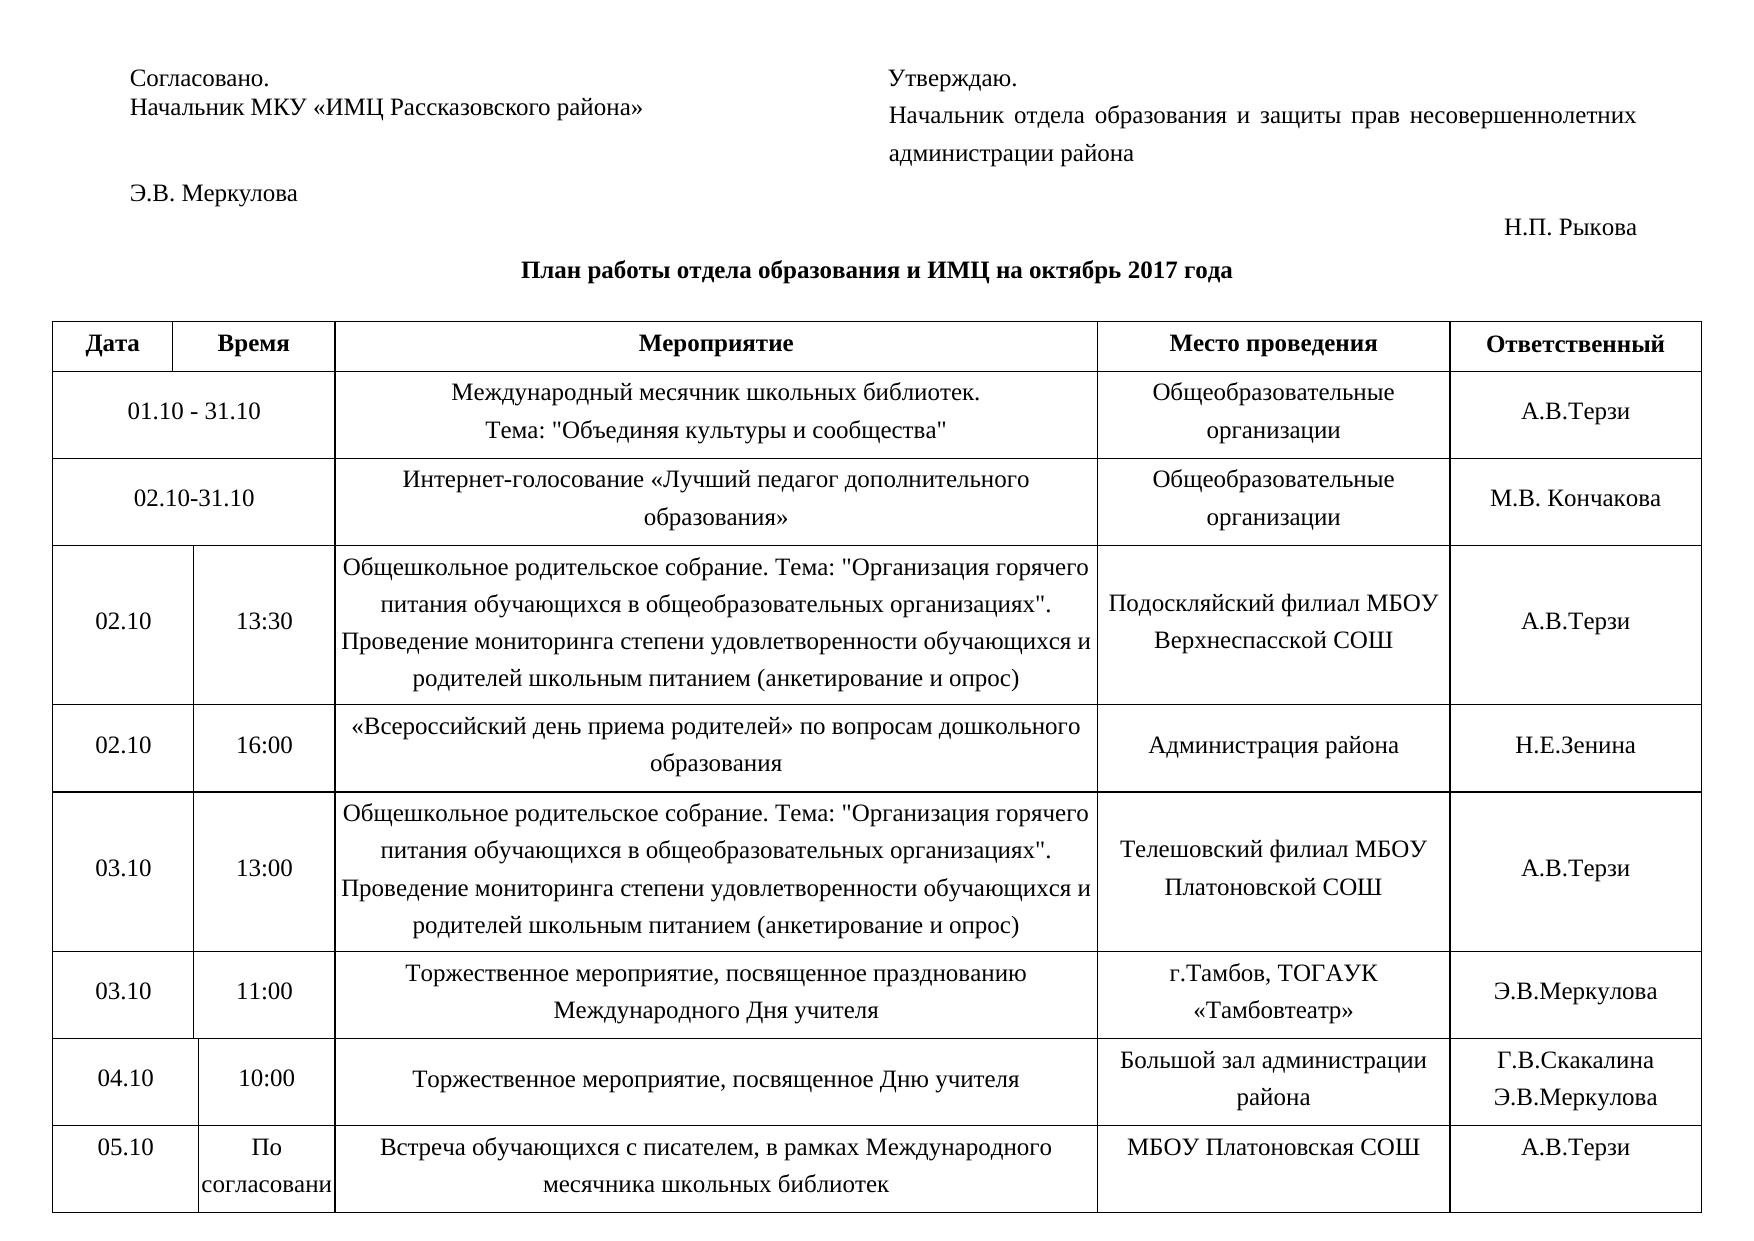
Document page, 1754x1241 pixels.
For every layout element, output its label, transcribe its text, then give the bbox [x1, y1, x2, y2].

table_cell Большой зал администрации района [1098, 1039, 1449, 1125]
table_cell Торжественное мероприятие, посвященное Дню учителя [336, 1039, 1097, 1125]
text План работы отдела образования и ИМЦ на октябрь 2017 года [118, 256, 1636, 284]
table_cell 16:00 [194, 758, 334, 791]
table_cell 16:00 [194, 705, 334, 730]
table_cell А.В.Терзи [1451, 1126, 1701, 1212]
table_cell По согласовани [199, 1126, 334, 1212]
table_cell 10:00 [199, 1039, 334, 1063]
table_cell Администрация района [1098, 705, 1449, 791]
table_cell 01.10 - 31.10 [53, 372, 334, 458]
table_cell Э.В.Меркулова [1451, 952, 1701, 1038]
table_cell Международный месячник школьных библиотек. Тема: "Объединяя культуры и сообщества" [336, 372, 1097, 458]
table_cell 04.10 [53, 1039, 198, 1125]
table_cell 10:00 [199, 1092, 334, 1125]
table_cell Торжественное мероприятие, посвященное празднованию Международного Дня учителя [336, 952, 1097, 1038]
table_cell 03.10 [53, 793, 193, 951]
table_cell 13:00 [194, 793, 334, 853]
table_cell 05.10 [53, 1126, 198, 1212]
table_cell Общеобразовательные организации [1098, 372, 1449, 458]
table_cell г.Тамбов, ТОГАУК «Тамбовтеатр» [1098, 952, 1449, 1038]
table_header Место проведения [1098, 322, 1449, 371]
table_header Ответственный [1451, 322, 1701, 371]
table_cell М.В. Кончакова [1451, 459, 1701, 545]
table_header Согласовано. Начальник МКУ «ИМЦ Рассказовского района» Э.В. Меркулова [124, 58, 883, 256]
table_cell 13:00 [194, 882, 334, 951]
table_header Дата [53, 322, 172, 371]
table_header Утверждаю. Начальник отдела образования и защиты прав несовершеннолетних администрации района Н.П. Рыкова [883, 58, 1642, 256]
table_cell Общешкольное родительское собрание. Тема: "Организация горячего питания обучающихся в общеобразовательных организациях". Проведение мониторинга степени удовлетворенности обучающихся и родителей школьным питанием (анкетирование и опрос) [336, 546, 1097, 704]
table_cell Интернет-голосование «Лучший педагог дополнительного образования» [336, 459, 1097, 545]
table_cell 11:00 [194, 952, 334, 976]
table_cell 02.10 [53, 546, 193, 704]
table_cell 02.10-31.10 [53, 459, 334, 545]
table_cell 13:30 [194, 546, 334, 606]
table_cell 03.10 [53, 952, 193, 1038]
table_cell А.В.Терзи [1451, 372, 1701, 458]
table_cell А.В.Терзи [1451, 546, 1701, 704]
table_cell 13:30 [194, 635, 334, 704]
table_cell МБОУ Платоновская СОШ [1098, 1126, 1449, 1212]
table_header Мероприятие [336, 322, 1097, 371]
table_cell Н.Е.Зенина [1451, 705, 1701, 791]
table_cell А.В.Терзи [1451, 793, 1701, 951]
table_cell 11:00 [194, 1005, 334, 1038]
table_cell 02.10 [53, 705, 193, 791]
table_cell Телешовский филиал МБОУ Платоновской СОШ [1098, 793, 1449, 951]
table_cell Общешкольное родительское собрание. Тема: "Организация горячего питания обучающихся в общеобразовательных организациях". Проведение мониторинга степени удовлетворенности обучающихся и родителей школьным питанием (анкетирование и опрос) [336, 793, 1097, 951]
table_cell Встреча обучающихся с писателем, в рамках Международного месячника школьных библиотек [336, 1126, 1097, 1212]
table_cell Подоскляйский филиал МБОУ Верхнеспасской СОШ [1098, 546, 1449, 704]
table_cell Г.В.Скакалина Э.В.Меркулова [1451, 1039, 1701, 1125]
table_header Время [173, 322, 334, 371]
table_cell Общеобразовательные организации [1098, 459, 1449, 545]
table_cell «Всероссийский день приема родителей» по вопросам дошкольного образования [336, 705, 1097, 791]
